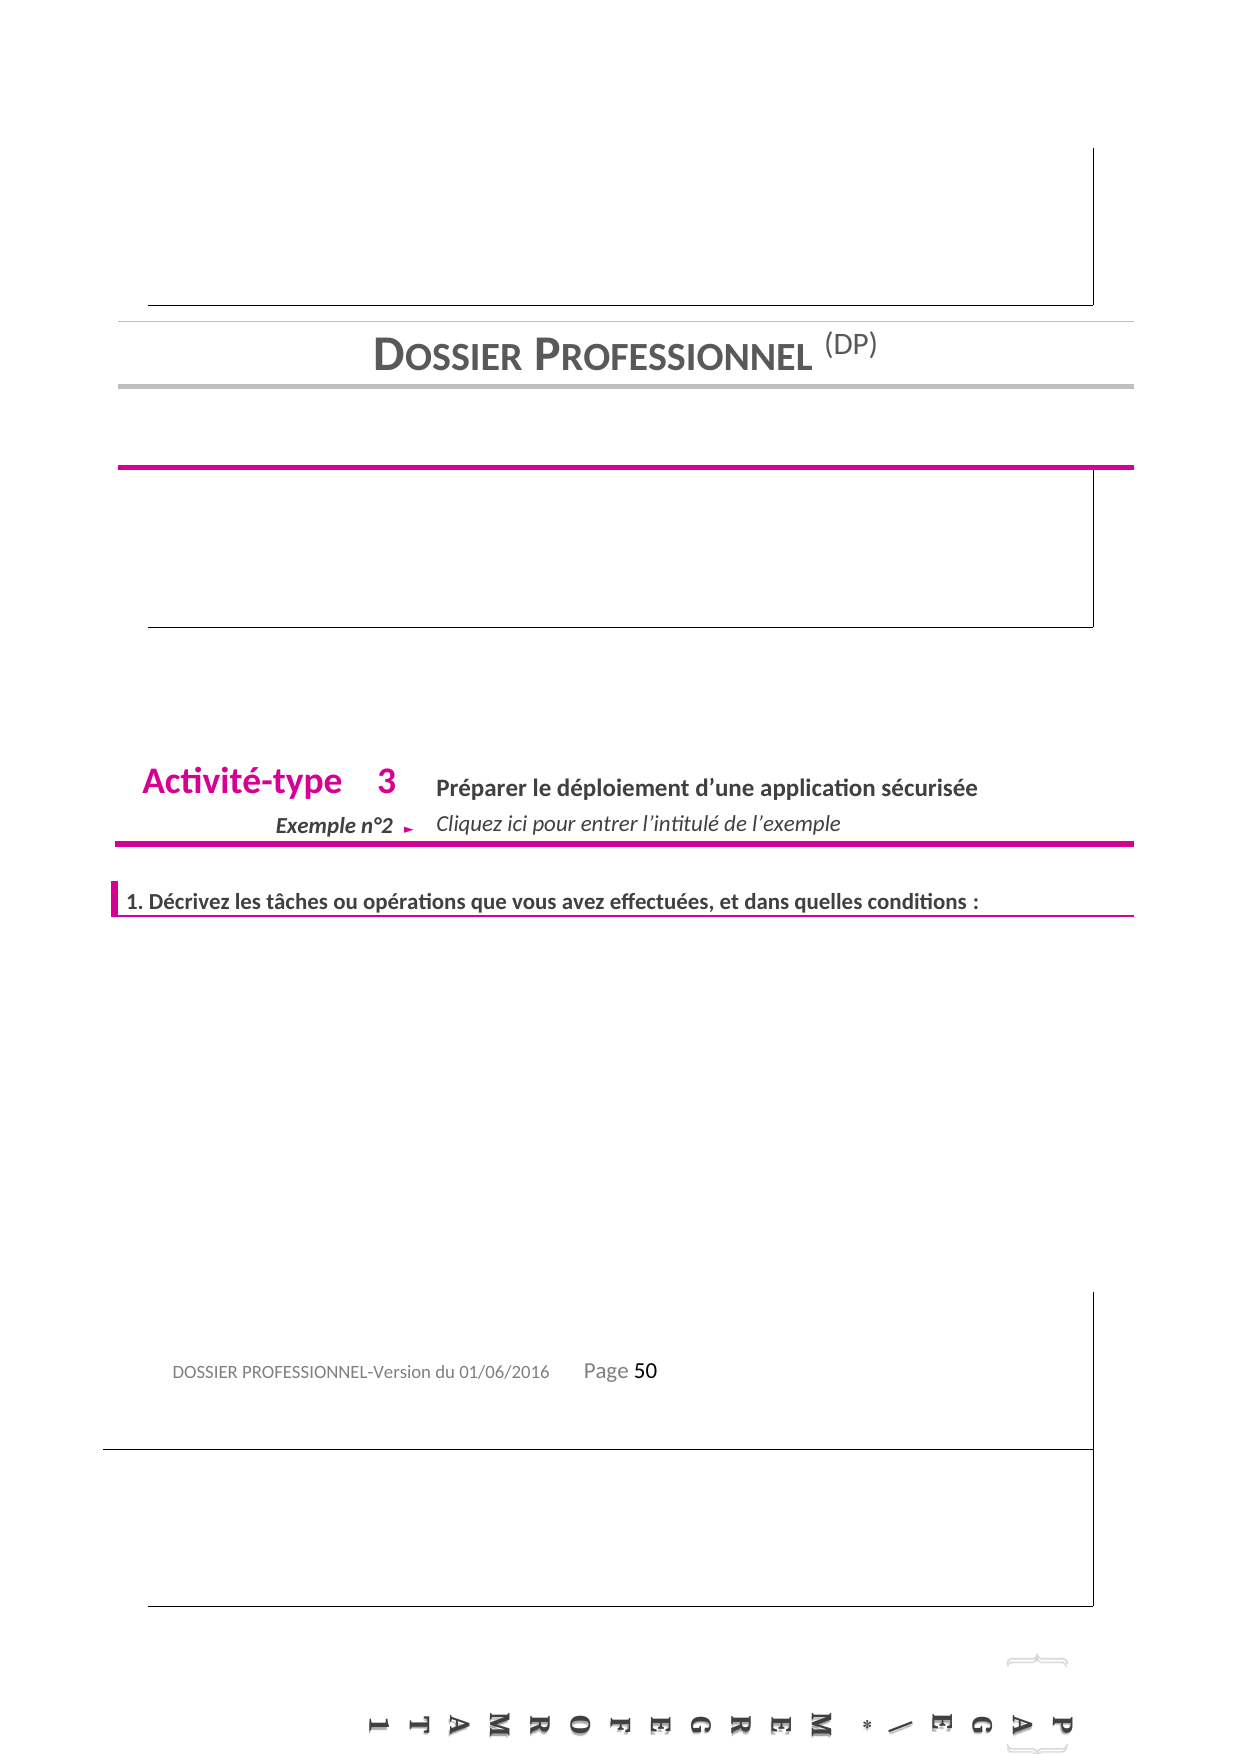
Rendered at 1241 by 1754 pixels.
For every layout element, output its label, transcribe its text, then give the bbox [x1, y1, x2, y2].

table_cell [115, 847, 425, 881]
table_cell 3 [366, 751, 425, 803]
table_header [425, 680, 1133, 751]
table_cell [425, 847, 1133, 881]
table_cell 1. Décrivez les tâches ou opérations que vous avez effectuées, et dans quelles conditions : [118, 881, 1133, 915]
table_cell Cliquez ici pour entrer l’intitulé de l’exemple [425, 803, 1133, 841]
table_cell Exemple n°2 ► [115, 803, 425, 841]
table_cell Activité-type [115, 751, 366, 803]
table_cell Préparer le déploiement d’une application sécurisée [425, 751, 1133, 803]
table_header [115, 680, 366, 751]
table_header [366, 680, 425, 751]
